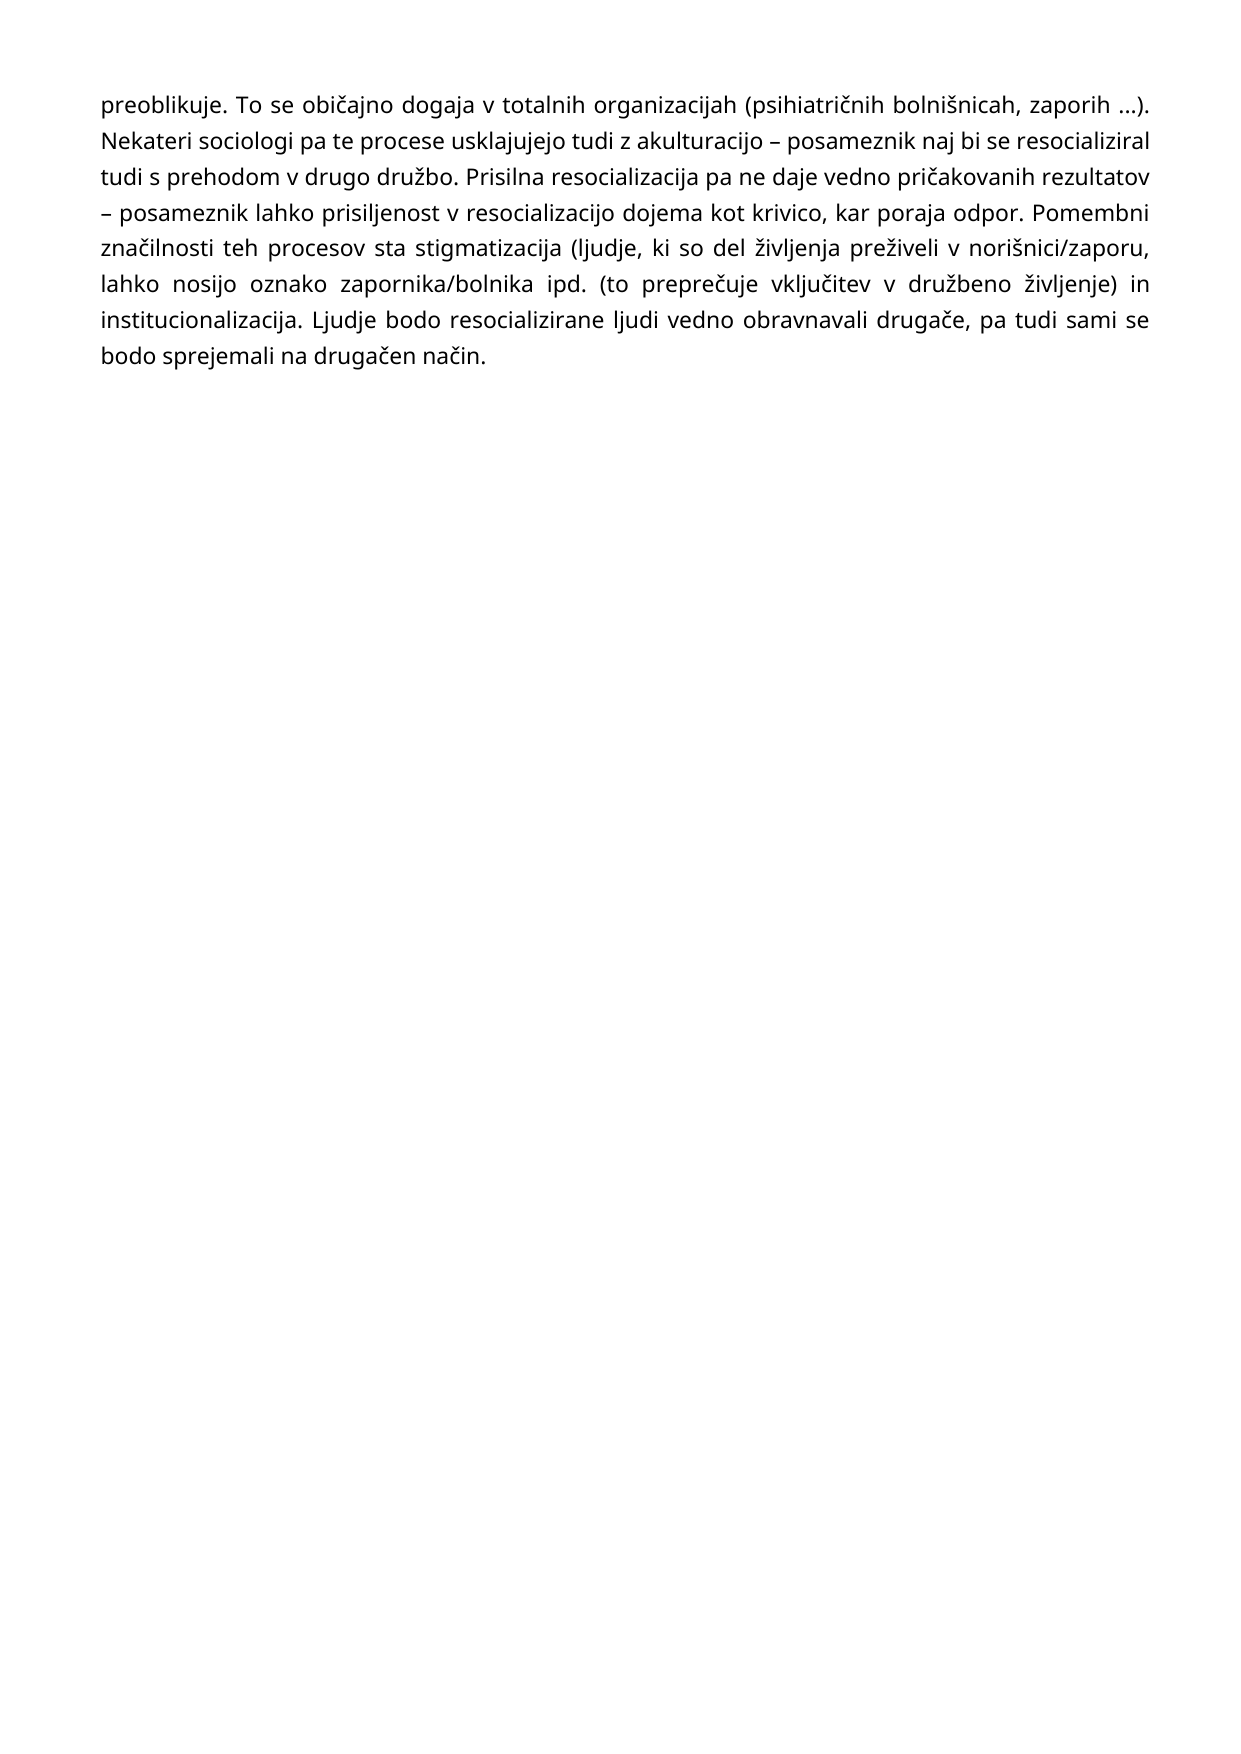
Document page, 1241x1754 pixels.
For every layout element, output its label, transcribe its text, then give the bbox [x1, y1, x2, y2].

text preoblikuje. To se običajno dogaja v totalnih organizacijah (psihiatričnih bolnišnicah, zaporih ...). Nekateri sociologi pa te procese usklajujejo tudi z akulturacijo – posameznik naj bi se resocializiral tudi s prehodom v drugo družbo. Prisilna resocializacija pa ne daje vedno pričakovanih rezultatov – posameznik lahko prisiljenost v resocializacijo dojema kot krivico, kar poraja odpor. Pomembni značilnosti teh procesov sta stigmatizacija (ljudje, ki so del življenja preživeli v norišnici/zaporu, lahko nosijo oznako zapornika/bolnika ipd. (to preprečuje vključitev v družbeno življenje) in institucionalizacija. Ljudje bodo resocializirane ljudi vedno obravnavali drugače, pa tudi sami se bodo sprejemali na drugačen način. [100, 89, 1152, 371]
